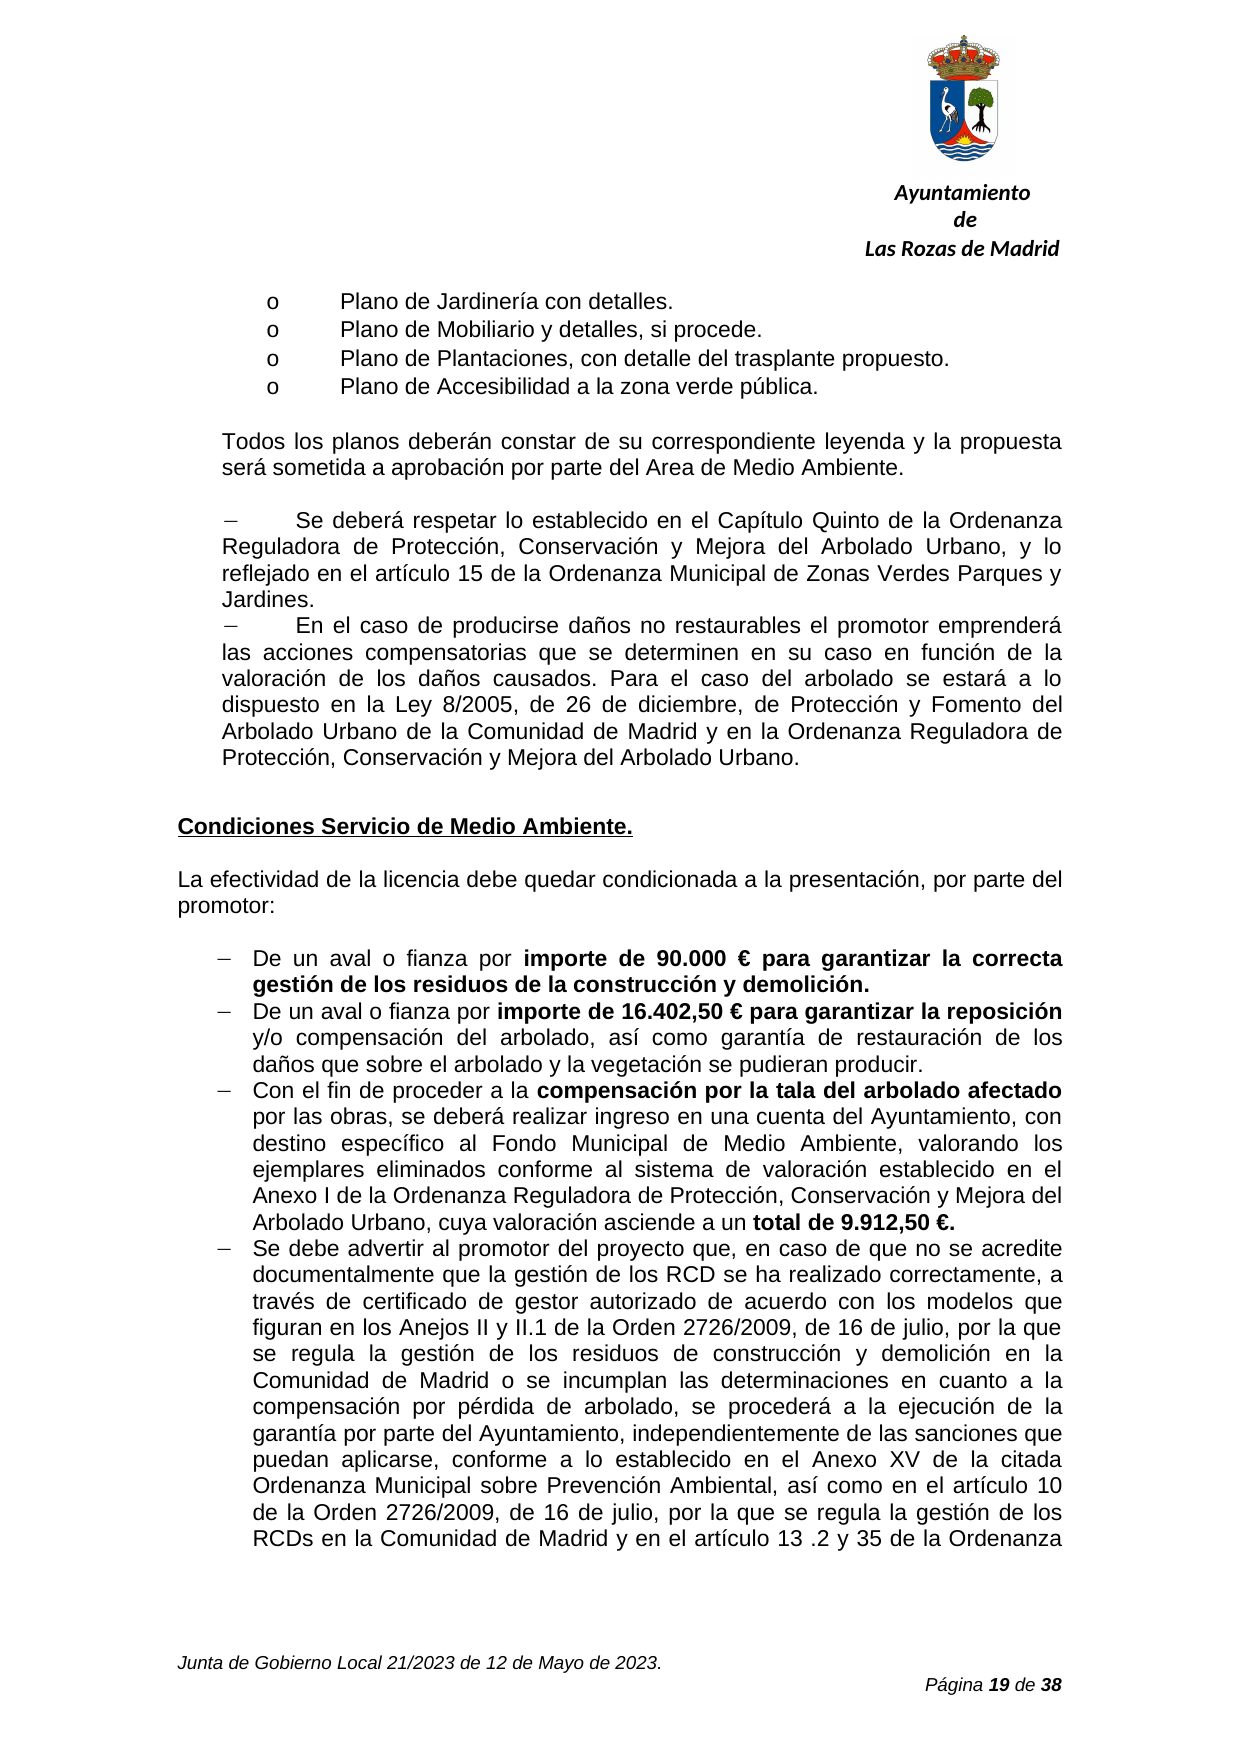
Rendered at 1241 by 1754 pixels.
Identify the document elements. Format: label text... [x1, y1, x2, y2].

list Con el fin de proceder a la compensación por la tala del arbolado afectado por las obras, se deberá realizar ingreso en una cuenta del Ayuntamiento, con destino específico al Fondo Municipal de Medio Ambiente, valorando los ejemplares eliminados conforme al sistema de valoración establecido en el Anexo I de la Ordenanza Reguladora de Protección, Conservación y Mejora del Arbolado Urbano, cuya valoración asciende a un total de 9.912,50 €. [215, 1077, 1063, 1235]
list Todos los planos deberán constar de su correspondiente leyenda y la propuesta será sometida a aprobación por parte del Area de Medio Ambiente. [222, 428, 1063, 480]
list De un aval o fianza por importe de 90.000 € para garantizar la correcta gestión de los residuos de la construcción y demolición. [215, 945, 1063, 998]
list Plano de Jardinería con detalles. [266, 288, 1063, 316]
list Plano de Plantaciones, con detalle del trasplante propuesto. [266, 345, 1063, 373]
text La efectividad de la licencia debe quedar condicionada a la presentación, por parte del promotor: [177, 866, 1063, 919]
list En el caso de producirse daños no restaurables el promotor emprenderá las acciones compensatorias que se determinen en su caso en función de la valoración de los daños causados. Para el caso del arbolado se estará a lo dispuesto en la Ley 8/2005, de 26 de diciembre, de Protección y Fomento del Arbolado Urbano de la Comunidad de Madrid y en la Ordenanza Reguladora de Protección, Conservación y Mejora del Arbolado Urbano. [222, 612, 1063, 770]
list Se deberá respetar lo establecido en el Capítulo Quinto de la Ordenanza Reguladora de Protección, Conservación y Mejora del Arbolado Urbano, y lo reflejado en el artículo 15 de la Ordenanza Municipal de Zonas Verdes Parques y Jardines. [222, 507, 1063, 612]
list Plano de Accesibilidad a la zona verde pública. [266, 373, 1063, 401]
text Condiciones Servicio de Medio Ambiente. [177, 813, 1063, 840]
list De un aval o fianza por importe de 16.402,50 € para garantizar la reposición y/o compensación del arbolado, así como garantía de restauración de los daños que sobre el arbolado y la vegetación se pudieran producir. [215, 998, 1063, 1077]
list Plano de Mobiliario y detalles, si procede. [266, 316, 1063, 345]
list Se debe advertir al promotor del proyecto que, en caso de que no se acredite documentalmente que la gestión de los RCD se ha realizado correctamente, a través de certificado de gestor autorizado de acuerdo con los modelos que figuran en los Anejos II y II.1 de la Orden 2726/2009, de 16 de julio, por la que se regula la gestión de los residuos de construcción y demolición en la Comunidad de Madrid o se incumplan las determinaciones en cuanto a la compensación por pérdida de arbolado, se procederá a la ejecución de la garantía por parte del Ayuntamiento, independientemente de las sanciones que puedan aplicarse, conforme a lo establecido en el Anexo XV de la citada Ordenanza Municipal sobre Prevención Ambiental, así como en el artículo 10 de la Orden 2726/2009, de 16 de julio, por la que se regula la gestión de los RCDs en la Comunidad de Madrid y en el artículo 13 .2 y 35 de la Ordenanza [215, 1235, 1063, 1551]
